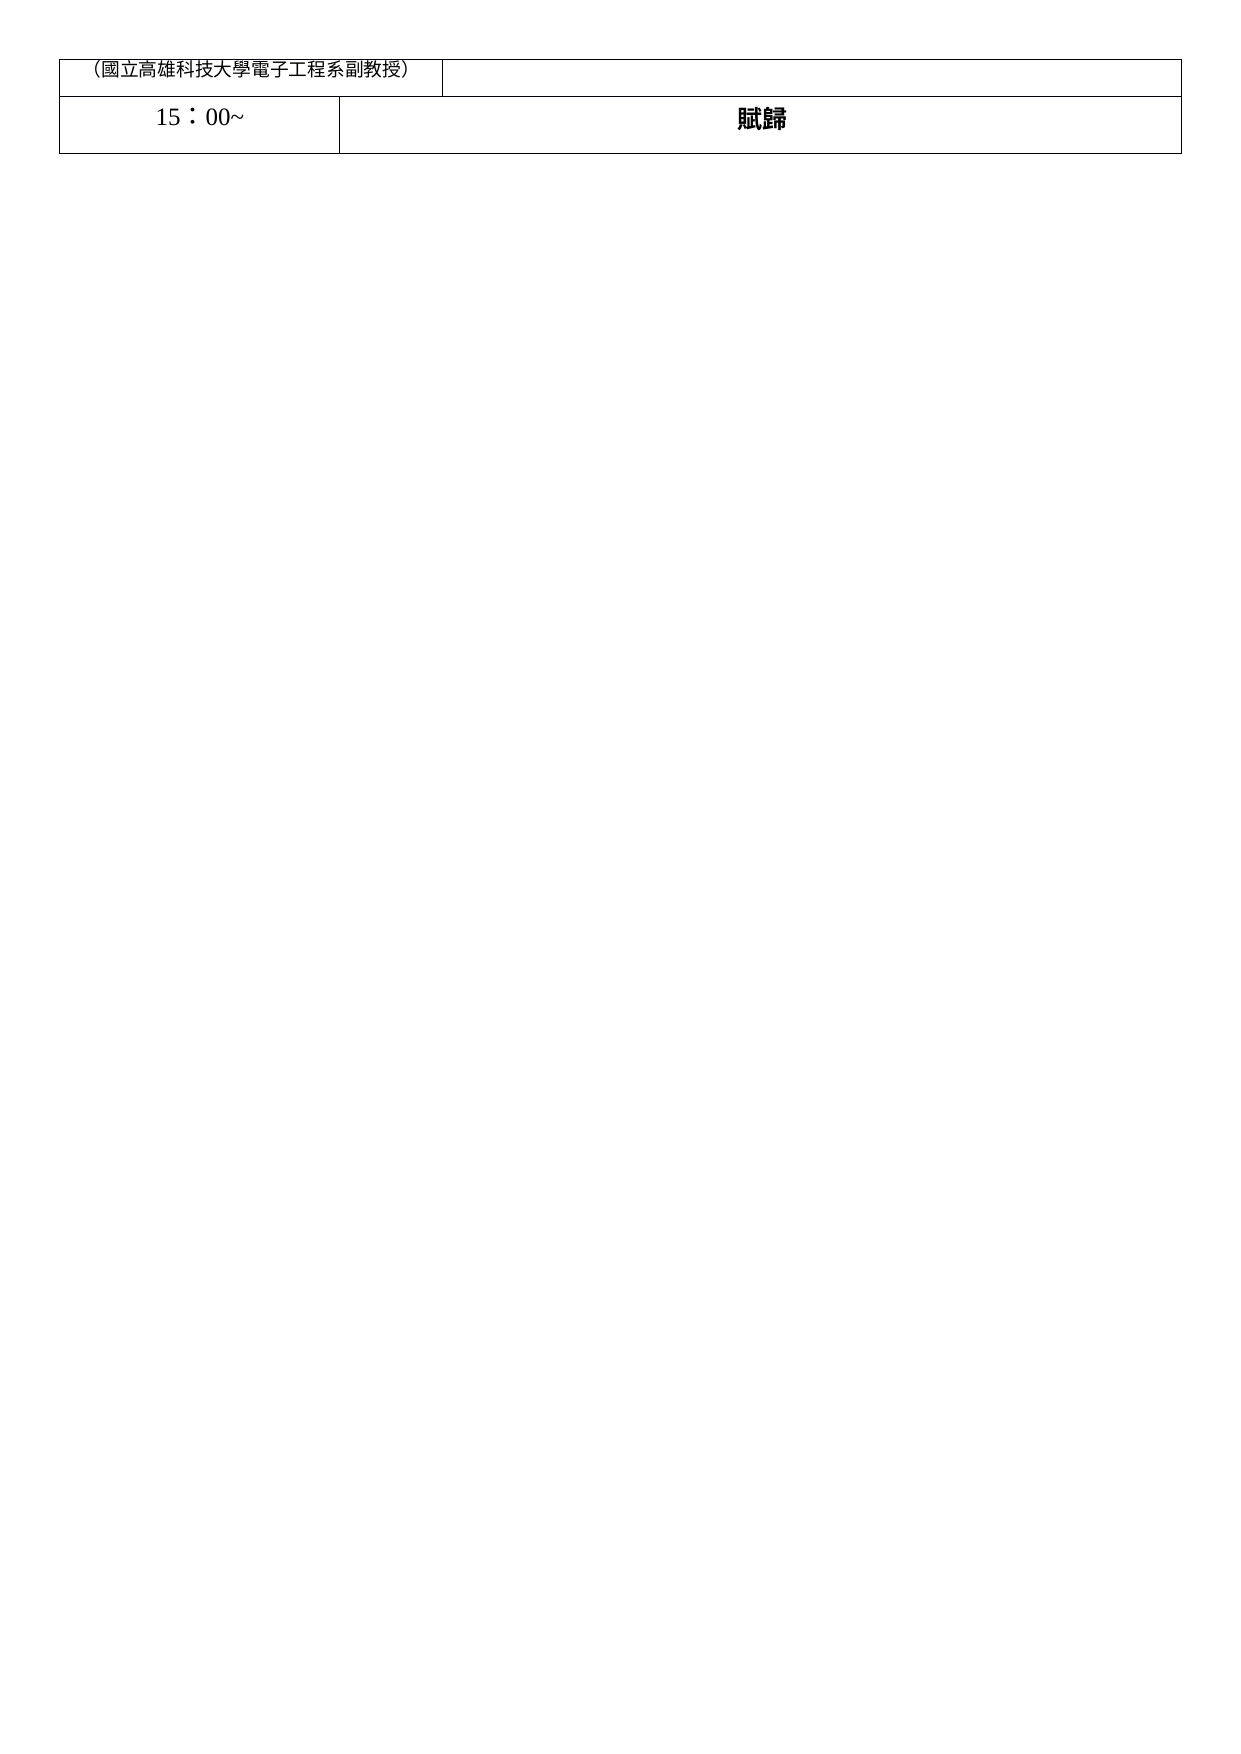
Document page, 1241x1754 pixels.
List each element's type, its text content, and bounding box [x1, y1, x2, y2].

table_cell [443, 60, 1181, 96]
table_cell 賦歸 [340, 97, 1181, 153]
table_cell （國立高雄科技大學電子工程系副教授） [60, 60, 442, 96]
table_cell 15：00~ [60, 97, 339, 153]
